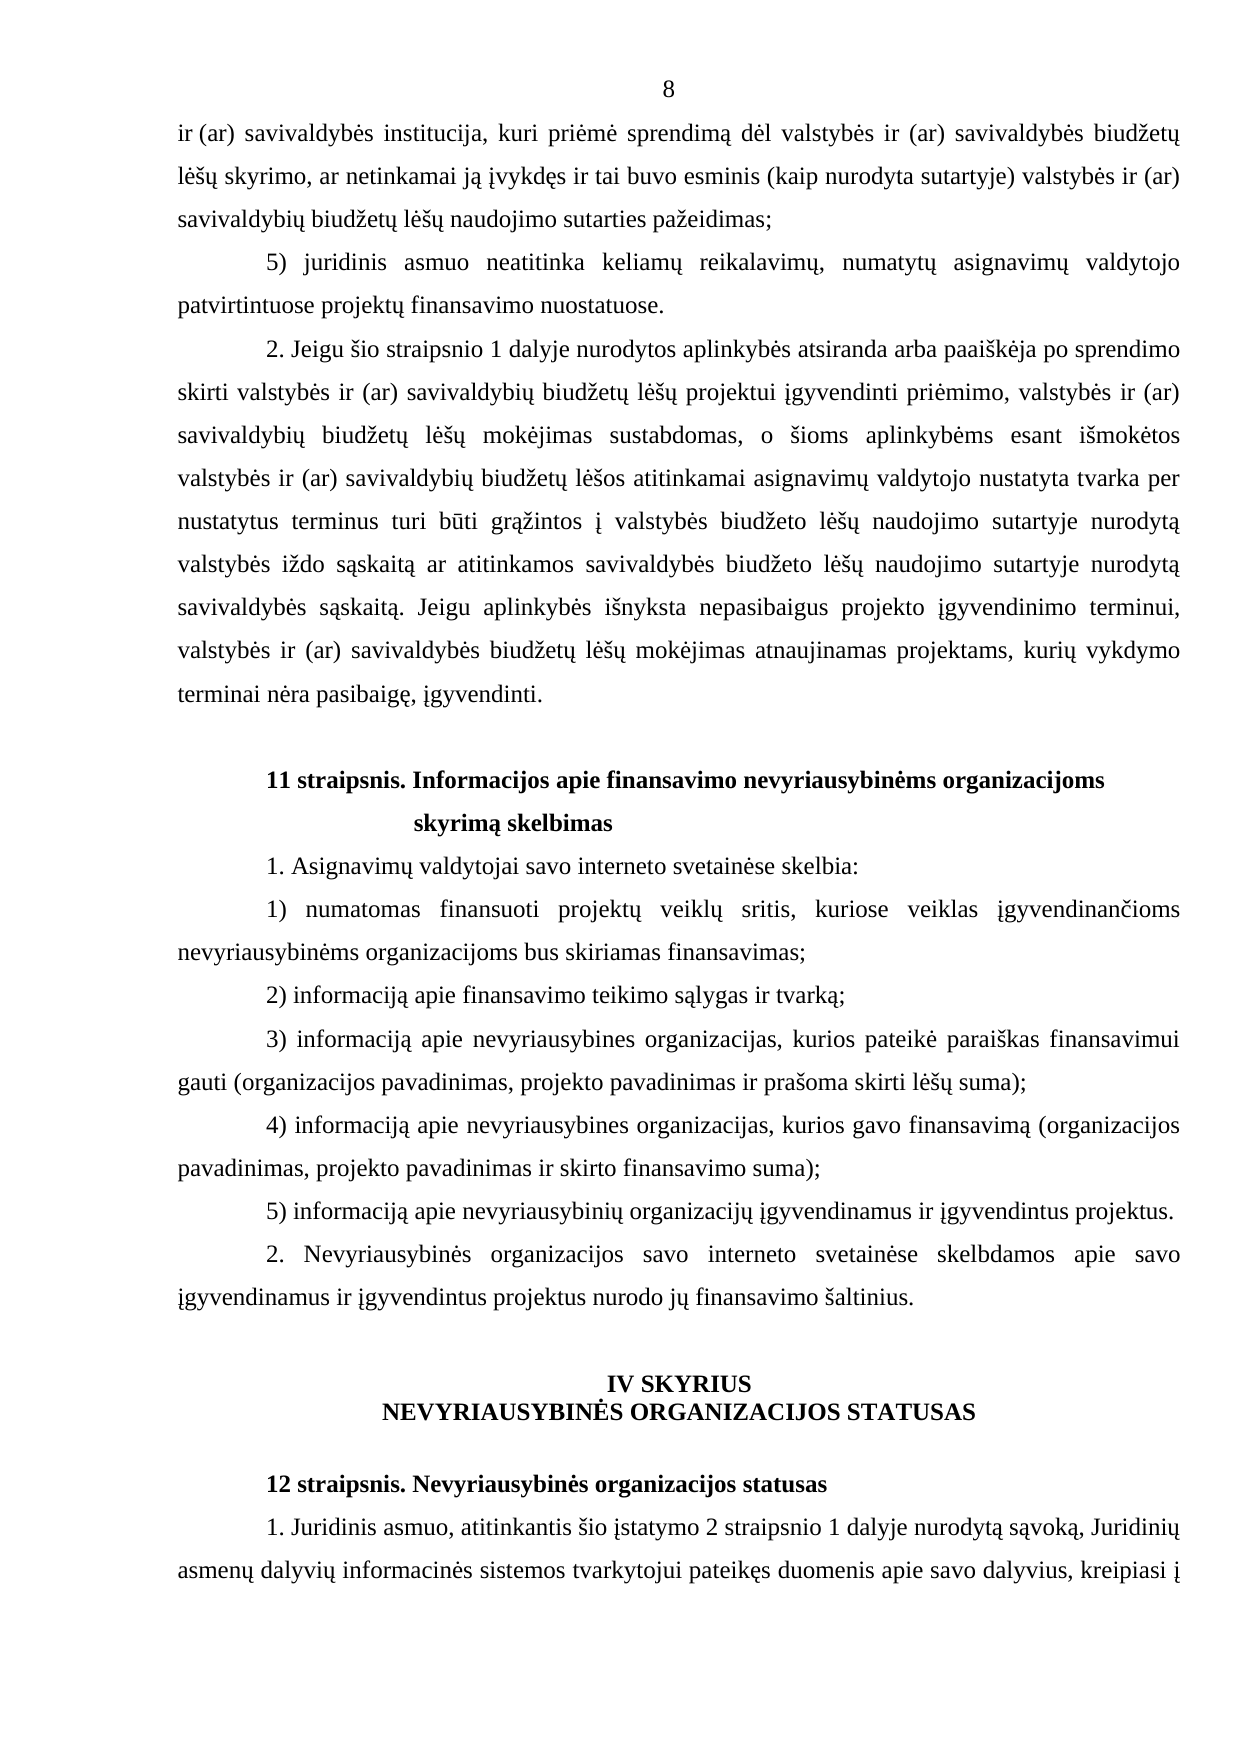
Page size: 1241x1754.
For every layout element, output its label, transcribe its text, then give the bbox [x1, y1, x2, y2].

text 1. Asignavimų valdytojai savo interneto svetainėse skelbia: [177, 851, 1181, 880]
text IV SKYRIUS [177, 1369, 1181, 1397]
text 5) informaciją apie nevyriausybinių organizacijų įgyvendinamus ir įgyvendintus projektus. [177, 1196, 1181, 1225]
text 1) numatomas finansuoti projektų veiklų sritis, kuriose veiklas įgyvendinančioms nevyriausybinėms organizacijoms bus skiriamas finansavimas; [177, 894, 1181, 966]
text NEVYRIAUSYBINĖS ORGANIZACIJOS STATUSAS [177, 1397, 1181, 1426]
text skyrimą skelbimas [413, 808, 1181, 837]
text 3) informaciją apie nevyriausybines organizacijas, kurios pateikė paraiškas finansavimui gauti (organizacijos pavadinimas, projekto pavadinimas ir prašoma skirti lėšų suma); [177, 1024, 1181, 1096]
text 2) informaciją apie finansavimo teikimo sąlygas ir tvarką; [177, 981, 1181, 1009]
text ir (ar) savivaldybės institucija, kuri priėmė sprendimą dėl valstybės ir (ar) savivaldybės biudžetų lėšų skyrimo, ar netinkamai ją įvykdęs ir tai buvo esminis (kaip nurodyta sutartyje) valstybės ir (ar) savivaldybių biudžetų lėšų naudojimo sutarties pažeidimas; [177, 118, 1181, 233]
text 2. Nevyriausybinės organizacijos savo interneto svetainėse skelbdamos apie savo įgyvendinamus ir įgyvendintus projektus nurodo jų finansavimo šaltinius. [177, 1239, 1181, 1311]
text 12 straipsnis. Nevyriausybinės organizacijos statusas [177, 1469, 1181, 1498]
text 1. Juridinis asmuo, atitinkantis šio įstatymo 2 straipsnio 1 dalyje nurodytą sąvoką, Juridinių asmenų dalyvių informacinės sistemos tvarkytojui pateikęs duomenis apie savo dalyvius, kreipiasi į [177, 1512, 1181, 1584]
text 5) juridinis asmuo neatitinka keliamų reikalavimų, numatytų asignavimų valdytojo patvirtintuose projektų finansavimo nuostatuose. [177, 247, 1181, 319]
text 2. Jeigu šio straipsnio 1 dalyje nurodytos aplinkybės atsiranda arba paaiškėja po sprendimo skirti valstybės ir (ar) savivaldybių biudžetų lėšų projektui įgyvendinti priėmimo, valstybės ir (ar) savivaldybių biudžetų lėšų mokėjimas sustabdomas, o šioms aplinkybėms esant išmokėtos valstybės ir (ar) savivaldybių biudžetų lėšos atitinkamai asignavimų valdytojo nustatyta tvarka per nustatytus terminus turi būti grąžintos į valstybės biudžeto lėšų naudojimo sutartyje nurodytą valstybės iždo sąskaitą ar atitinkamos savivaldybės biudžeto lėšų naudojimo sutartyje nurodytą savivaldybės sąskaitą. Jeigu aplinkybės išnyksta nepasibaigus projekto įgyvendinimo terminui, valstybės ir (ar) savivaldybės biudžetų lėšų mokėjimas atnaujinamas projektams, kurių vykdymo terminai nėra pasibaigę, įgyvendinti. [177, 334, 1181, 707]
text 11 straipsnis. Informacijos apie finansavimo nevyriausybinėms organizacijoms [177, 765, 1181, 794]
text 4) informaciją apie nevyriausybines organizacijas, kurios gavo finansavimą (organizacijos pavadinimas, projekto pavadinimas ir skirto finansavimo suma); [177, 1110, 1181, 1182]
